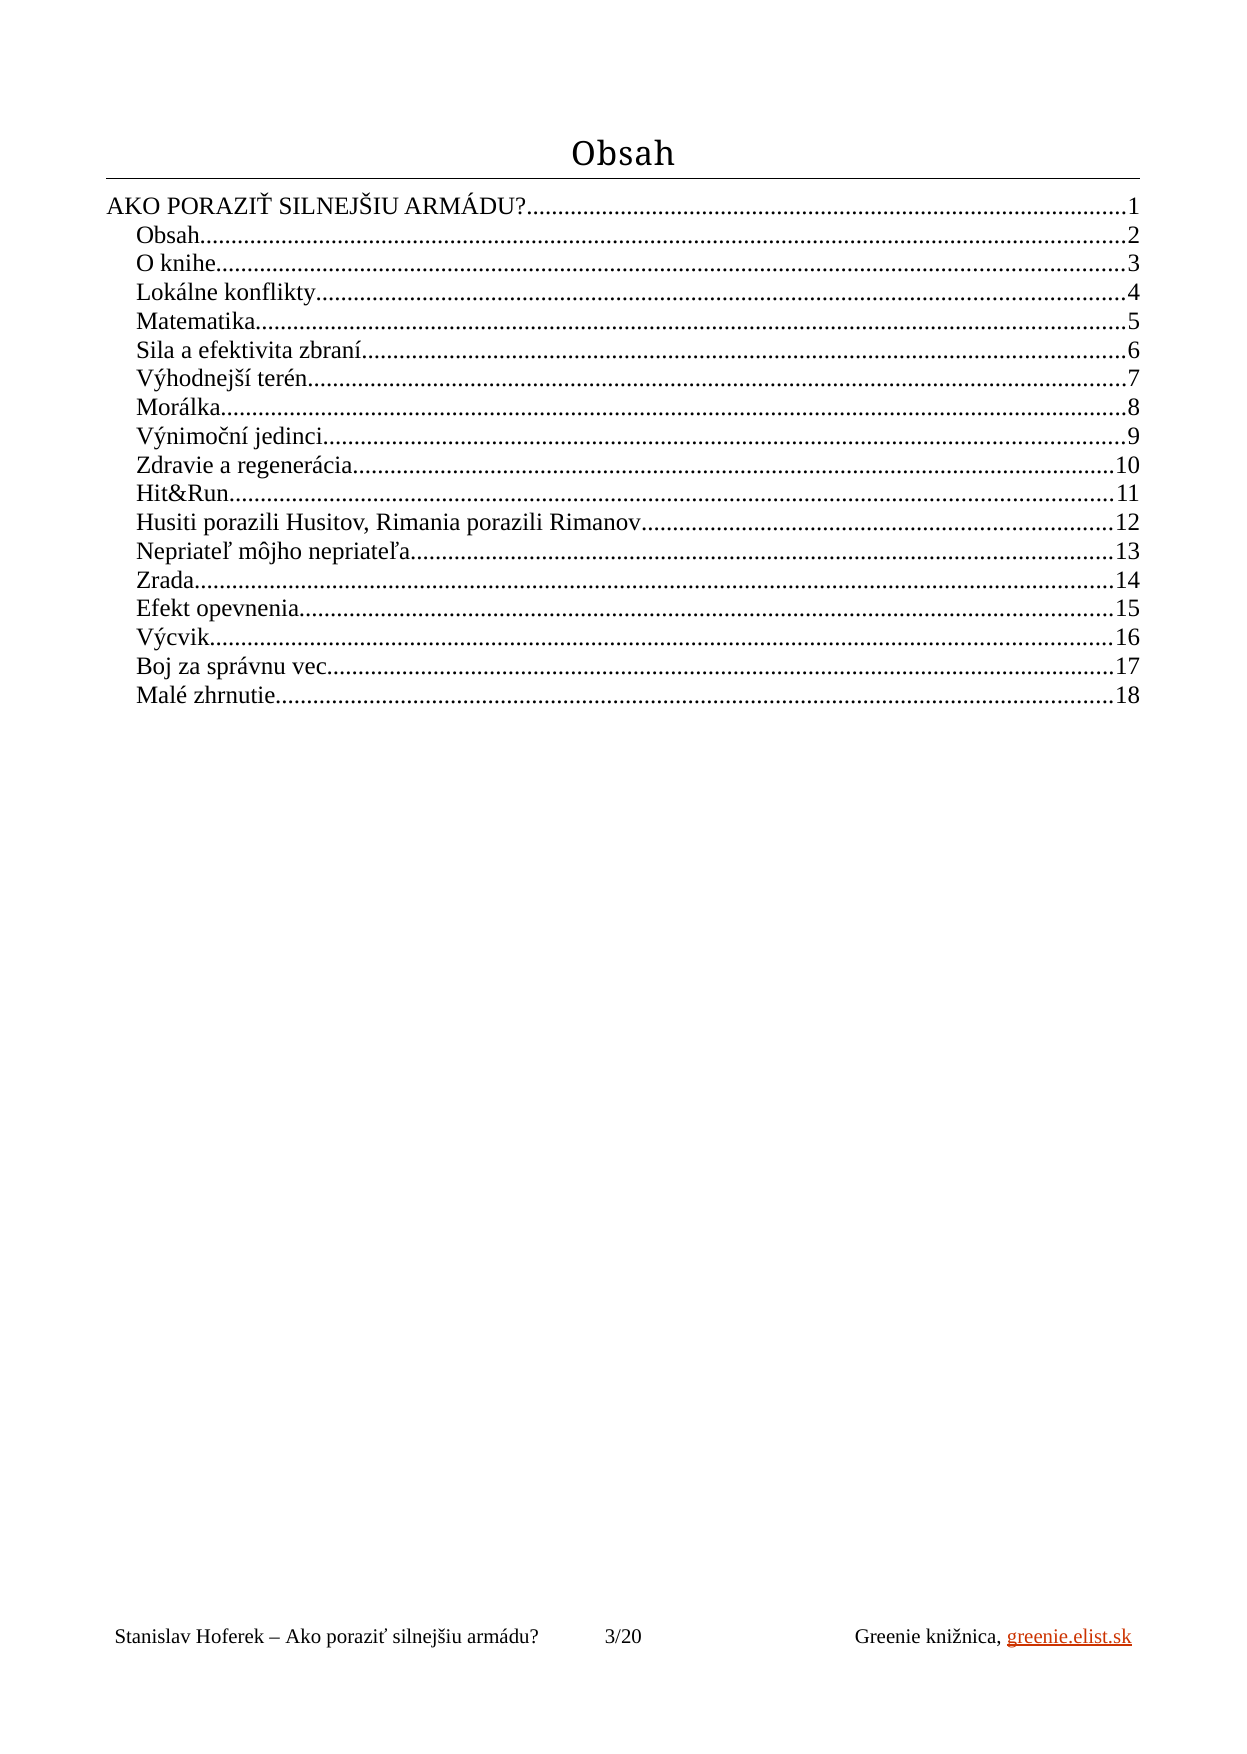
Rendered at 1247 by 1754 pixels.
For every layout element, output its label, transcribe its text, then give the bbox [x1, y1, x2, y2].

text Výhodnejší terén 7 [136, 363, 1140, 392]
text Malé zhrnutie 18 [136, 680, 1140, 708]
text Efekt opevnenia 15 [136, 593, 1140, 622]
text Husiti porazili Husitov, Rimania porazili Rimanov 12 [136, 507, 1140, 536]
text Sila a efektivita zbraní 6 [136, 335, 1140, 363]
text O knihe 3 [136, 248, 1140, 277]
text Hit&Run 11 [136, 478, 1140, 507]
subtitle Obsah [106, 127, 1140, 178]
text Lokálne konflikty 4 [136, 277, 1140, 306]
text Boj za správnu vec 17 [136, 651, 1140, 680]
text Zdravie a regenerácia 10 [136, 450, 1140, 478]
text Matematika 5 [136, 306, 1140, 335]
text Nepriateľ môjho nepriateľa 13 [136, 536, 1140, 565]
text Obsah 2 [136, 220, 1140, 248]
text Výnimoční jedinci 9 [136, 421, 1140, 450]
text AKO PORAZIŤ SILNEJŠIU ARMÁDU? 1 [106, 191, 1140, 220]
text Morálka 8 [136, 392, 1140, 421]
text Zrada 14 [136, 565, 1140, 593]
text Výcvik 16 [136, 622, 1140, 651]
